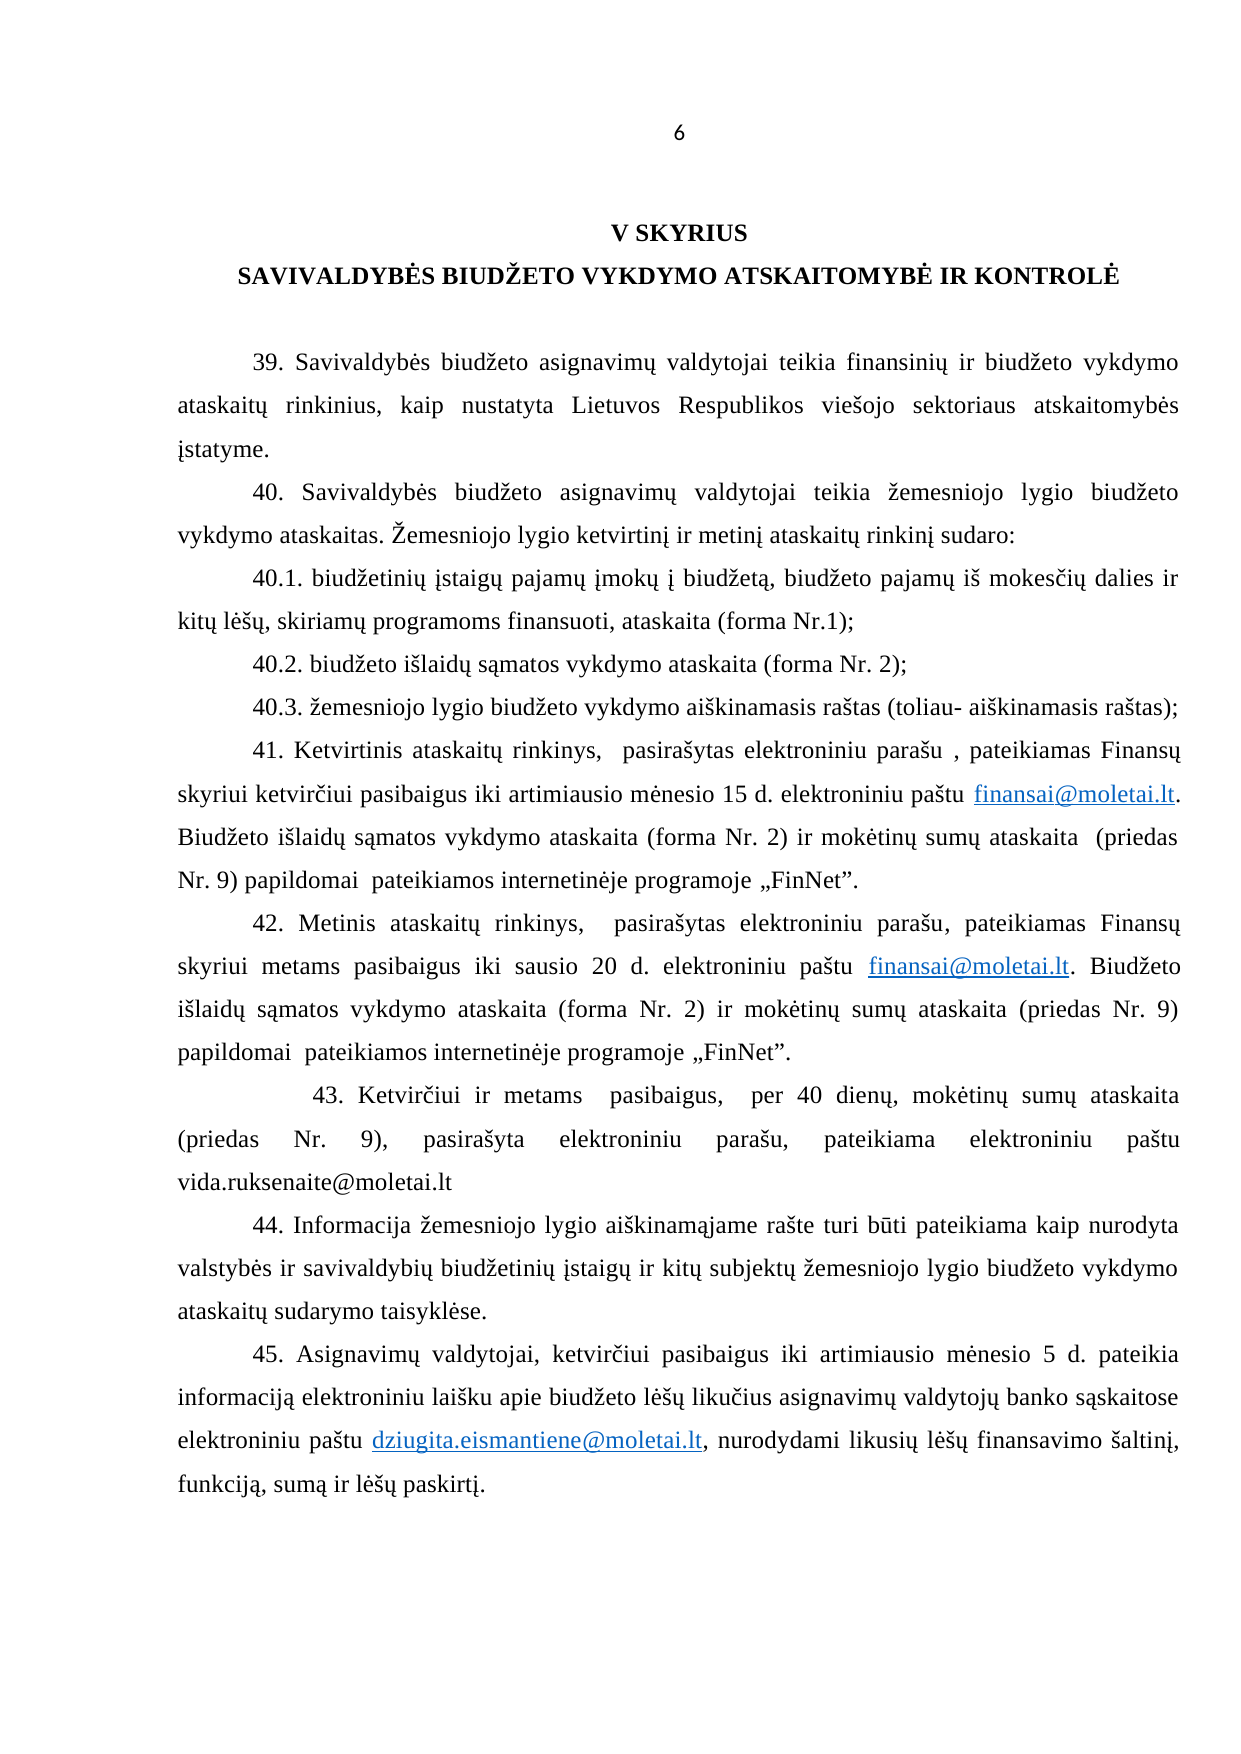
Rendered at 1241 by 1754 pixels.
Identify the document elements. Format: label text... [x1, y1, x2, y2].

text SAVIVALDYBĖS BIUDŽETO VYKDYMO ATSKAITOMYBĖ IR KONTROLĖ [177, 261, 1181, 290]
text 42. Metinis ataskaitų rinkinys, pasirašytas elektroniniu parašu, pateikiamas Finansų skyriui metams pasibaigus iki sausio 20 d. elektroniniu paštu finansai@moletai.lt. Biudžeto išlaidų sąmatos vykdymo ataskaita (forma Nr. 2) ir mokėtinų sumų ataskaita (priedas Nr. 9) papildomai pateikiamos internetinėje programoje „FinNet”. [177, 908, 1181, 1066]
text 40.2. biudžeto išlaidų sąmatos vykdymo ataskaita (forma Nr. 2); [177, 649, 1181, 678]
text 40.3. žemesniojo lygio biudžeto vykdymo aiškinamasis raštas (toliau- aiškinamasis raštas); [177, 692, 1181, 721]
text 40. Savivaldybės biudžeto asignavimų valdytojai teikia žemesniojo lygio biudžeto vykdymo ataskaitas. Žemesniojo lygio ketvirtinį ir metinį ataskaitų rinkinį sudaro: [177, 477, 1181, 549]
text 39. Savivaldybės biudžeto asignavimų valdytojai teikia finansinių ir biudžeto vykdymo ataskaitų rinkinius, kaip nustatyta Lietuvos Respublikos viešojo sektoriaus atskaitomybės įstatyme. [177, 347, 1181, 462]
text 41. Ketvirtinis ataskaitų rinkinys, pasirašytas elektroniniu parašu , pateikiamas Finansų skyriui ketvirčiui pasibaigus iki artimiausio mėnesio 15 d. elektroniniu paštu finansai@moletai.lt. Biudžeto išlaidų sąmatos vykdymo ataskaita (forma Nr. 2) ir mokėtinų sumų ataskaita (priedas Nr. 9) papildomai pateikiamos internetinėje programoje „FinNet”. [177, 736, 1181, 894]
text V SKYRIUS [177, 218, 1181, 247]
text 43. Ketvirčiui ir metams pasibaigus, per 40 dienų, mokėtinų sumų ataskaita (priedas Nr. 9), pasirašyta elektroniniu parašu, pateikiama elektroniniu paštu vida.ruksenaite@moletai.lt [177, 1081, 1181, 1196]
text 45. Asignavimų valdytojai, ketvirčiui pasibaigus iki artimiausio mėnesio 5 d. pateikia informaciją elektroniniu laišku apie biudžeto lėšų likučius asignavimų valdytojų banko sąskaitose elektroniniu paštu dziugita.eismantiene@moletai.lt, nurodydami likusių lėšų finansavimo šaltinį, funkciją, sumą ir lėšų paskirtį. [177, 1339, 1181, 1497]
text 44. Informacija žemesniojo lygio aiškinamąjame rašte turi būti pateikiama kaip nurodyta valstybės ir savivaldybių biudžetinių įstaigų ir kitų subjektų žemesniojo lygio biudžeto vykdymo ataskaitų sudarymo taisyklėse. [177, 1210, 1181, 1325]
text 40.1. biudžetinių įstaigų pajamų įmokų į biudžetą, biudžeto pajamų iš mokesčių dalies ir kitų lėšų, skiriamų programoms finansuoti, ataskaita (forma Nr.1); [177, 563, 1181, 635]
